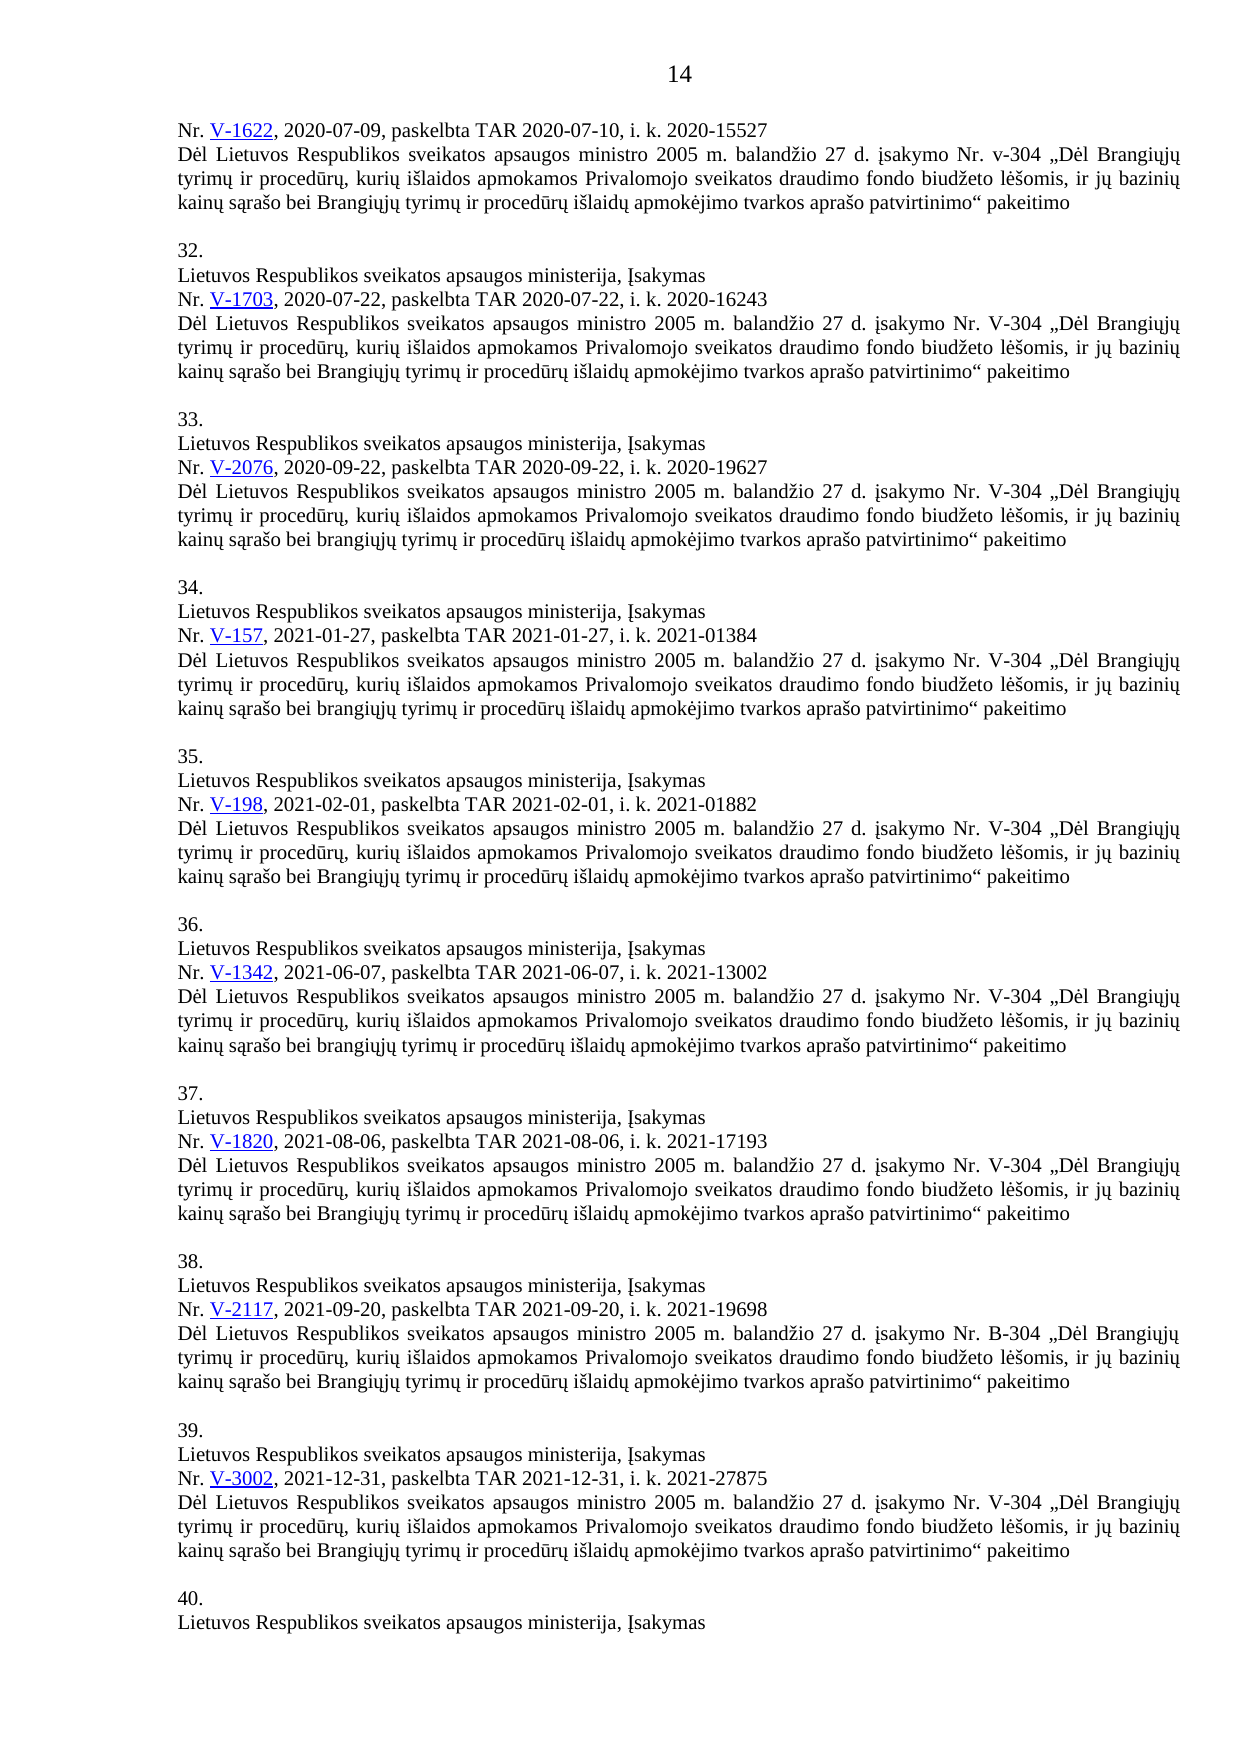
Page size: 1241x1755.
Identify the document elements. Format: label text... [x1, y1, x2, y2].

text Lietuvos Respublikos sveikatos apsaugos ministerija, Įsakymas [177, 1105, 1181, 1129]
text Dėl Lietuvos Respublikos sveikatos apsaugos ministro 2005 m. balandžio 27 d. įsakymo Nr. v-304 „Dėl Brangiųjų tyrimų ir procedūrų, kurių išlaidos apmokamos Privalomojo sveikatos draudimo fondo biudžeto lėšomis, ir jų bazinių kainų sąrašo bei Brangiųjų tyrimų ir procedūrų išlaidų apmokėjimo tvarkos aprašo patvirtinimo“ pakeitimo [177, 142, 1181, 214]
text Nr. V-1703, 2020-07-22, paskelbta TAR 2020-07-22, i. k. 2020-16243 [177, 287, 1181, 311]
text Dėl Lietuvos Respublikos sveikatos apsaugos ministro 2005 m. balandžio 27 d. įsakymo Nr. V-304 „Dėl Brangiųjų tyrimų ir procedūrų, kurių išlaidos apmokamos Privalomojo sveikatos draudimo fondo biudžeto lėšomis, ir jų bazinių kainų sąrašo bei Brangiųjų tyrimų ir procedūrų išlaidų apmokėjimo tvarkos aprašo patvirtinimo“ pakeitimo [177, 816, 1181, 888]
text Nr. V-1342, 2021-06-07, paskelbta TAR 2021-06-07, i. k. 2021-13002 [177, 960, 1181, 984]
text 38. [177, 1249, 1181, 1273]
text 37. [177, 1081, 1181, 1105]
text Dėl Lietuvos Respublikos sveikatos apsaugos ministro 2005 m. balandžio 27 d. įsakymo Nr. V-304 „Dėl Brangiųjų tyrimų ir procedūrų, kurių išlaidos apmokamos Privalomojo sveikatos draudimo fondo biudžeto lėšomis, ir jų bazinių kainų sąrašo bei brangiųjų tyrimų ir procedūrų išlaidų apmokėjimo tvarkos aprašo patvirtinimo“ pakeitimo [177, 647, 1181, 720]
text Dėl Lietuvos Respublikos sveikatos apsaugos ministro 2005 m. balandžio 27 d. įsakymo Nr. V-304 „Dėl Brangiųjų tyrimų ir procedūrų, kurių išlaidos apmokamos Privalomojo sveikatos draudimo fondo biudžeto lėšomis, ir jų bazinių kainų sąrašo bei Brangiųjų tyrimų ir procedūrų išlaidų apmokėjimo tvarkos aprašo patvirtinimo“ pakeitimo [177, 1153, 1181, 1225]
text Nr. V-1622, 2020-07-09, paskelbta TAR 2020-07-10, i. k. 2020-15527 [177, 118, 1181, 142]
text Nr. V-198, 2021-02-01, paskelbta TAR 2021-02-01, i. k. 2021-01882 [177, 792, 1181, 816]
text 40. [177, 1586, 1181, 1610]
text Lietuvos Respublikos sveikatos apsaugos ministerija, Įsakymas [177, 1610, 1181, 1634]
text 32. [177, 238, 1181, 262]
text 36. [177, 912, 1181, 936]
text Nr. V-2117, 2021-09-20, paskelbta TAR 2021-09-20, i. k. 2021-19698 [177, 1297, 1181, 1321]
text Lietuvos Respublikos sveikatos apsaugos ministerija, Įsakymas [177, 431, 1181, 455]
text Dėl Lietuvos Respublikos sveikatos apsaugos ministro 2005 m. balandžio 27 d. įsakymo Nr. V-304 „Dėl Brangiųjų tyrimų ir procedūrų, kurių išlaidos apmokamos Privalomojo sveikatos draudimo fondo biudžeto lėšomis, ir jų bazinių kainų sąrašo bei Brangiųjų tyrimų ir procedūrų išlaidų apmokėjimo tvarkos aprašo patvirtinimo“ pakeitimo [177, 1490, 1181, 1562]
text 39. [177, 1417, 1181, 1442]
text Lietuvos Respublikos sveikatos apsaugos ministerija, Įsakymas [177, 936, 1181, 960]
text 33. [177, 407, 1181, 431]
text Dėl Lietuvos Respublikos sveikatos apsaugos ministro 2005 m. balandžio 27 d. įsakymo Nr. V-304 „Dėl Brangiųjų tyrimų ir procedūrų, kurių išlaidos apmokamos Privalomojo sveikatos draudimo fondo biudžeto lėšomis, ir jų bazinių kainų sąrašo bei brangiųjų tyrimų ir procedūrų išlaidų apmokėjimo tvarkos aprašo patvirtinimo“ pakeitimo [177, 984, 1181, 1057]
text Lietuvos Respublikos sveikatos apsaugos ministerija, Įsakymas [177, 262, 1181, 287]
text Nr. V-2076, 2020-09-22, paskelbta TAR 2020-09-22, i. k. 2020-19627 [177, 455, 1181, 479]
text Lietuvos Respublikos sveikatos apsaugos ministerija, Įsakymas [177, 1273, 1181, 1297]
text Nr. V-157, 2021-01-27, paskelbta TAR 2021-01-27, i. k. 2021-01384 [177, 623, 1181, 647]
text Dėl Lietuvos Respublikos sveikatos apsaugos ministro 2005 m. balandžio 27 d. įsakymo Nr. V-304 „Dėl Brangiųjų tyrimų ir procedūrų, kurių išlaidos apmokamos Privalomojo sveikatos draudimo fondo biudžeto lėšomis, ir jų bazinių kainų sąrašo bei brangiųjų tyrimų ir procedūrų išlaidų apmokėjimo tvarkos aprašo patvirtinimo“ pakeitimo [177, 479, 1181, 551]
text Nr. V-3002, 2021-12-31, paskelbta TAR 2021-12-31, i. k. 2021-27875 [177, 1466, 1181, 1490]
text Nr. V-1820, 2021-08-06, paskelbta TAR 2021-08-06, i. k. 2021-17193 [177, 1129, 1181, 1153]
text 35. [177, 744, 1181, 768]
text Dėl Lietuvos Respublikos sveikatos apsaugos ministro 2005 m. balandžio 27 d. įsakymo Nr. V-304 „Dėl Brangiųjų tyrimų ir procedūrų, kurių išlaidos apmokamos Privalomojo sveikatos draudimo fondo biudžeto lėšomis, ir jų bazinių kainų sąrašo bei Brangiųjų tyrimų ir procedūrų išlaidų apmokėjimo tvarkos aprašo patvirtinimo“ pakeitimo [177, 311, 1181, 383]
text 34. [177, 575, 1181, 599]
text Lietuvos Respublikos sveikatos apsaugos ministerija, Įsakymas [177, 768, 1181, 792]
text Lietuvos Respublikos sveikatos apsaugos ministerija, Įsakymas [177, 599, 1181, 623]
text Lietuvos Respublikos sveikatos apsaugos ministerija, Įsakymas [177, 1442, 1181, 1466]
text Dėl Lietuvos Respublikos sveikatos apsaugos ministro 2005 m. balandžio 27 d. įsakymo Nr. B-304 „Dėl Brangiųjų tyrimų ir procedūrų, kurių išlaidos apmokamos Privalomojo sveikatos draudimo fondo biudžeto lėšomis, ir jų bazinių kainų sąrašo bei Brangiųjų tyrimų ir procedūrų išlaidų apmokėjimo tvarkos aprašo patvirtinimo“ pakeitimo [177, 1321, 1181, 1393]
